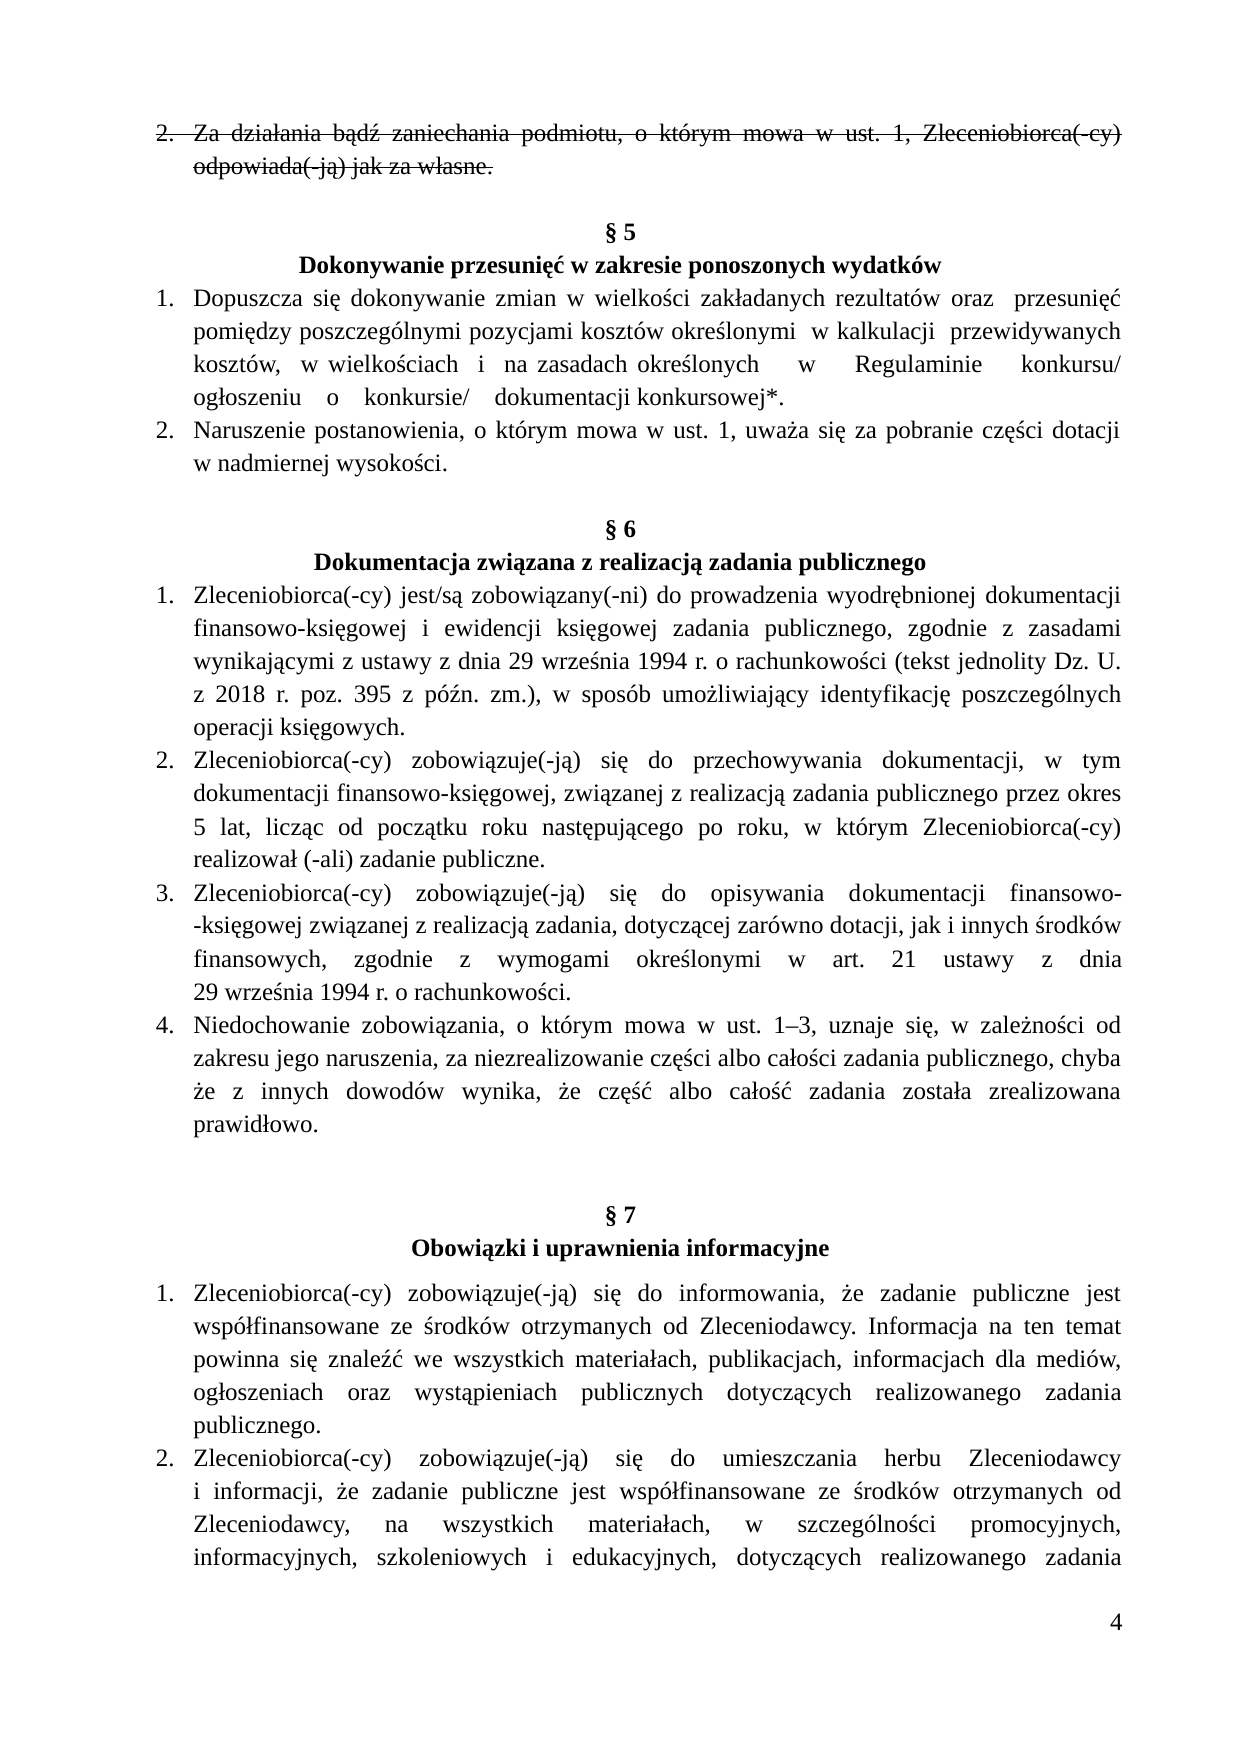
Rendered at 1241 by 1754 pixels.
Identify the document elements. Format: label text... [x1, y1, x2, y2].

list Zleceniobiorca(-cy) zobowiązuje(-ją) się do opisywania dokumentacji finansowo- -księgowej związanej z realizacją zadania, dotyczącej zarówno dotacji, jak i innych środków finansowych, zgodnie z wymogami określonymi w art. 21 ustawy z dnia 29 września 1994 r. o rachunkowości. [156, 878, 1122, 1005]
text Obowiązki i uprawnienia informacyjne [118, 1233, 1122, 1262]
text § 6 [118, 514, 1122, 543]
list Dopuszcza się dokonywanie zmian w wielkości zakładanych rezultatów oraz przesunięć pomiędzy poszczególnymi pozycjami kosztów określonymi w kalkulacji przewidywanych kosztów, w wielkościach i na zasadach określonych w Regulaminie konkursu/ ogłoszeniu o konkursie/ dokumentacji konkursowej*. [156, 283, 1122, 411]
list Za działania bądź zaniechania podmiotu, o którym mowa w ust. 1, Zleceniobiorca(-cy) odpowiada(-ją) jak za własne. [156, 135, 1122, 180]
list Zleceniobiorca(-cy) jest/są zobowiązany(-ni) do prowadzenia wyodrębnionej dokumentacji finansowo-księgowej i ewidencji księgowej zadania publicznego, zgodnie z zasadami wynikającymi z ustawy z dnia 29 września 1994 r. o rachunkowości (tekst jednolity Dz. U. z 2018 r. poz. 395 z późn. zm.), w sposób umożliwiający identyfikację poszczególnych operacji księgowych. [156, 580, 1122, 741]
list Zleceniobiorca(-cy) zobowiązuje(-ją) się do informowania, że zadanie publiczne jest współfinansowane ze środków otrzymanych od Zleceniodawcy. Informacja na ten temat powinna się znaleźć we wszystkich materiałach, publikacjach, informacjach dla mediów, ogłoszeniach oraz wystąpieniach publicznych dotyczących realizowanego zadania publicznego. [156, 1278, 1122, 1439]
list Niedochowanie zobowiązania, o którym mowa w ust. 1–3, uznaje się, w zależności od zakresu jego naruszenia, za niezrealizowanie części albo całości zadania publicznego, chyba że z innych dowodów wynika, że część albo całość zadania została zrealizowana prawidłowo. [156, 1010, 1122, 1137]
list Za działania bądź zaniechania podmiotu, o którym mowa w ust. 1, Zleceniobiorca(-cy) odpowiada(-ją) jak za własne. [156, 118, 1122, 134]
text Dokonywanie przesunięć w zakresie ponoszonych wydatków [118, 250, 1122, 279]
list Zleceniobiorca(-cy) zobowiązuje(-ją) się do przechowywania dokumentacji, w tym dokumentacji finansowo-księgowej, związanej z realizacją zadania publicznego przez okres 5 lat, licząc od początku roku następującego po roku, w którym Zleceniobiorca(-cy) realizował (-ali) zadanie publiczne. [156, 746, 1122, 873]
list Naruszenie postanowienia, o którym mowa w ust. 1, uważa się za pobranie części dotacji w nadmiernej wysokości. [156, 415, 1122, 477]
text Dokumentacja związana z realizacją zadania publicznego [118, 547, 1122, 576]
list Zleceniobiorca(-cy) zobowiązuje(-ją) się do umieszczania herbu Zleceniodawcy i informacji, że zadanie publiczne jest współfinansowane ze środków otrzymanych od Zleceniodawcy, na wszystkich materiałach, w szczególności promocyjnych, informacyjnych, szkoleniowych i edukacyjnych, dotyczących realizowanego zadania [156, 1443, 1122, 1571]
text § 5 [118, 217, 1122, 246]
text § 7 [118, 1200, 1122, 1228]
